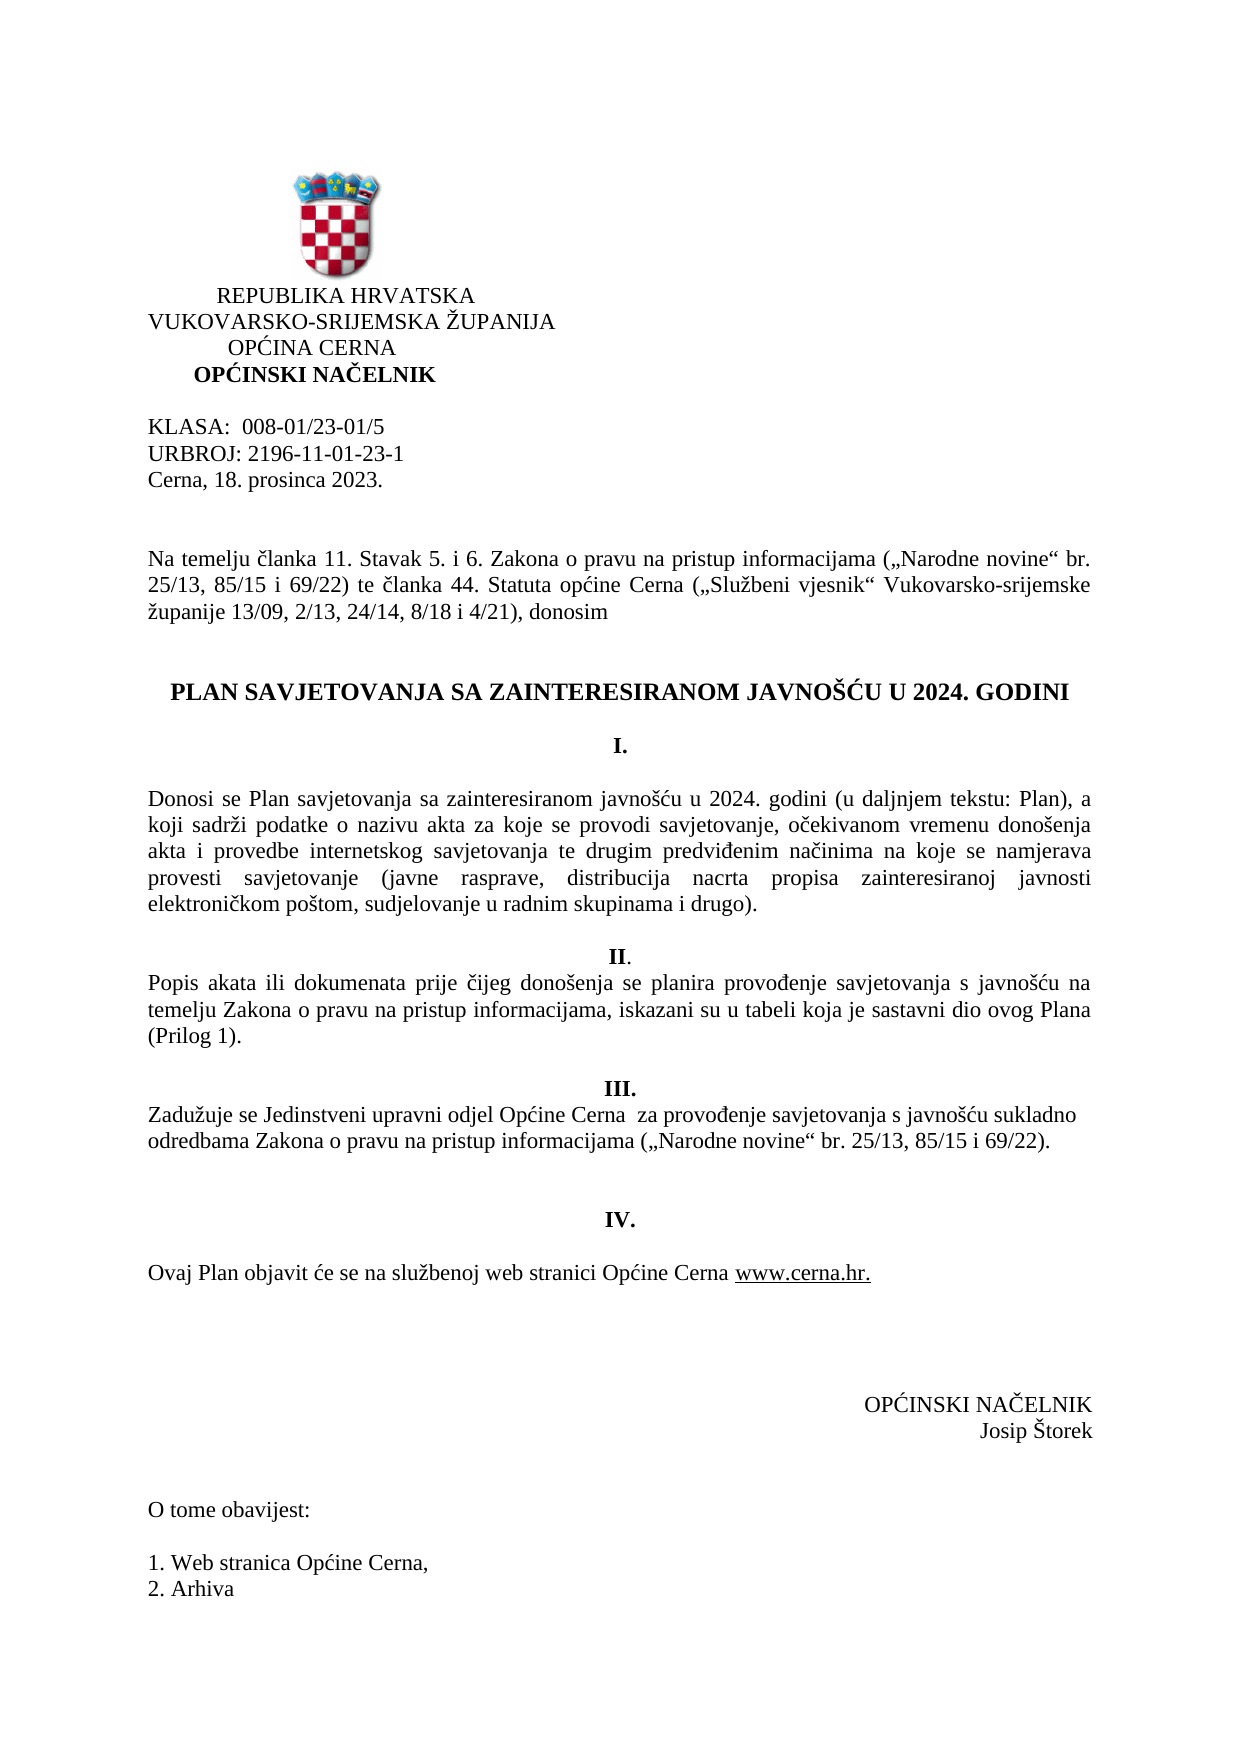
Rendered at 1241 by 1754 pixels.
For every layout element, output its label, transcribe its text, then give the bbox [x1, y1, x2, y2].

text I. [148, 732, 1093, 758]
text Josip Štorek [148, 1417, 1093, 1444]
text II. [148, 943, 1093, 969]
text OPĆINSKI NAČELNIK [148, 361, 1093, 387]
text Zadužuje se Jedinstveni upravni odjel Općine Cerna za provođenje savjetovanja s javnošću sukladno odredbama Zakona o pravu na pristup informacijama („Narodne novine“ br. 25/13, 85/15 i 69/22). [148, 1101, 1093, 1154]
text Na temelju članka 11. Stavak 5. i 6. Zakona o pravu na pristup informacijama („Narodne novine“ br. 25/13, 85/15 i 69/22) te članka 44. Statuta općine Cerna („Službeni vjesnik“ Vukovarsko-srijemske županije 13/09, 2/13, 24/14, 8/18 i 4/21), donosim [148, 545, 1093, 624]
text Ovaj Plan objavit će se na službenoj web stranici Općine Cerna www.cerna.hr. [148, 1259, 1093, 1286]
text REPUBLIKA HRVATSKA [148, 282, 1093, 308]
text 1. Web stranica Općine Cerna, [148, 1549, 1093, 1575]
text O tome obavijest: [148, 1496, 1093, 1523]
text III. [148, 1075, 1093, 1101]
text OPĆINA CERNA [148, 334, 1093, 361]
text Cerna, 18. prosinca 2023. [148, 466, 1093, 492]
text Popis akata ili dokumenata prije čijeg donošenja se planira provođenje savjetovanja s javnošću na temelju Zakona o pravu na pristup informacijama, iskazani su u tabeli koja je sastavni dio ovog Plana (Prilog 1). [148, 969, 1093, 1048]
text PLAN SAVJETOVANJA SA ZAINTERESIRANOM JAVNOŠĆU U 2024. GODINI [148, 677, 1093, 706]
text Donosi se Plan savjetovanja sa zainteresiranom javnošću u 2024. godini (u daljnjem tekstu: Plan), a koji sadrži podatke o nazivu akta za koje se provodi savjetovanje, očekivanom vremenu donošenja akta i provedbe internetskog savjetovanja te drugim predviđenim načinima na koje se namjerava provesti savjetovanje (javne rasprave, distribucija nacrta propisa zainteresiranoj javnosti elektroničkom poštom, sudjelovanje u radnim skupinama i drugo). [148, 785, 1093, 917]
text KLASA: 008-01/23-01/5 [148, 413, 1093, 440]
text VUKOVARSKO-SRIJEMSKA ŽUPANIJA [148, 308, 1093, 334]
text OPĆINSKI NAČELNIK [148, 1391, 1093, 1417]
text 2. Arhiva [148, 1575, 1093, 1602]
text IV. [148, 1206, 1093, 1233]
text URBROJ: 2196-11-01-23-1 [148, 440, 1093, 466]
